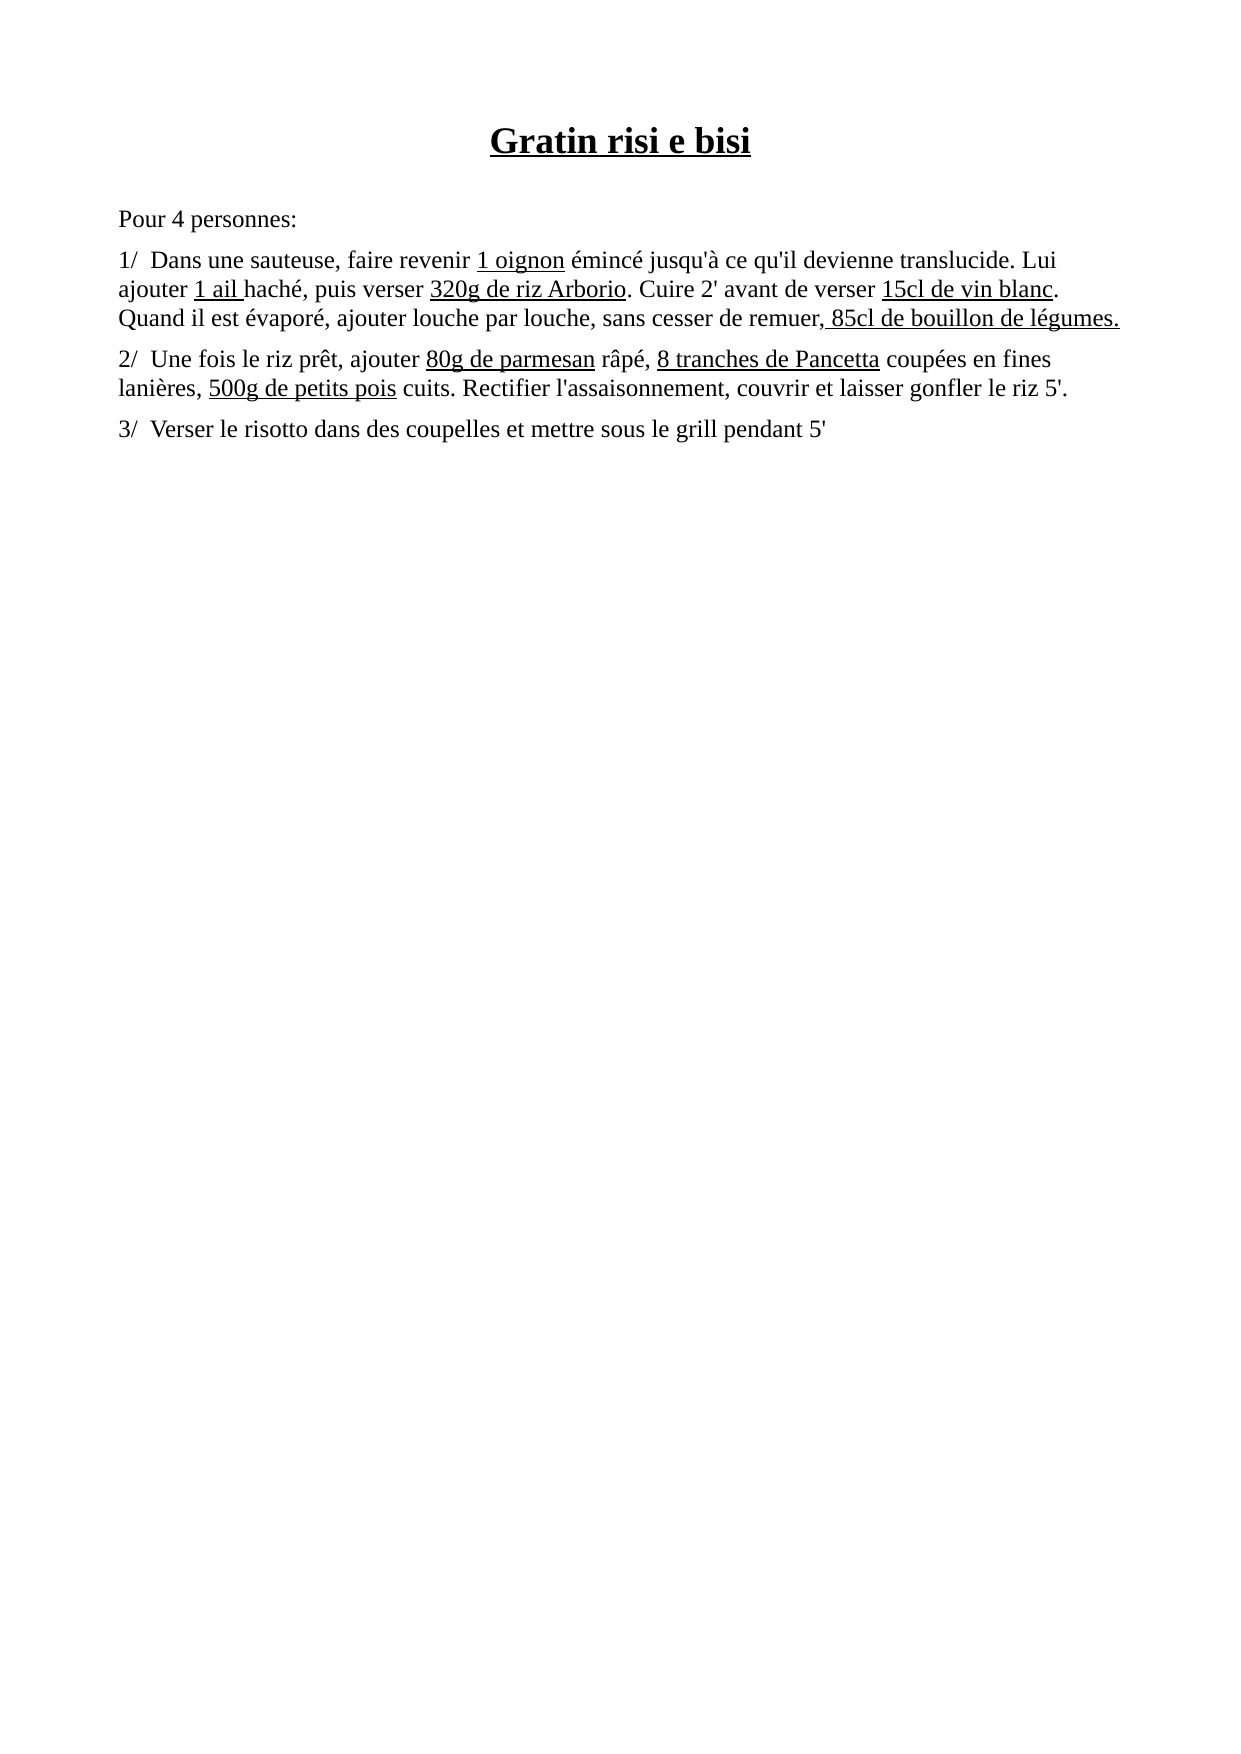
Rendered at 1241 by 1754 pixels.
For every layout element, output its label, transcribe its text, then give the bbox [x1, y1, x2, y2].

text 2/ Une fois le riz prêt, ajouter 80g de parmesan râpé, 8 tranches de Pancetta coupées en fines lanières, 500g de petits pois cuits. Rectifier l'assaisonnement, couvrir et laisser gonfler le riz 5'. [118, 344, 1122, 402]
text Gratin risi e bisi [118, 118, 1122, 161]
text Pour 4 personnes: [118, 204, 1122, 233]
text 3/ Verser le risotto dans des coupelles et mettre sous le grill pendant 5' [118, 414, 1122, 443]
text 1/ Dans une sauteuse, faire revenir 1 oignon émincé jusqu'à ce qu'il devienne translucide. Lui ajouter 1 ail haché, puis verser 320g de riz Arborio. Cuire 2' avant de verser 15cl de vin blanc. Quand il est évaporé, ajouter louche par louche, sans cesser de remuer, 85cl de bouillon de légumes. [118, 246, 1122, 332]
